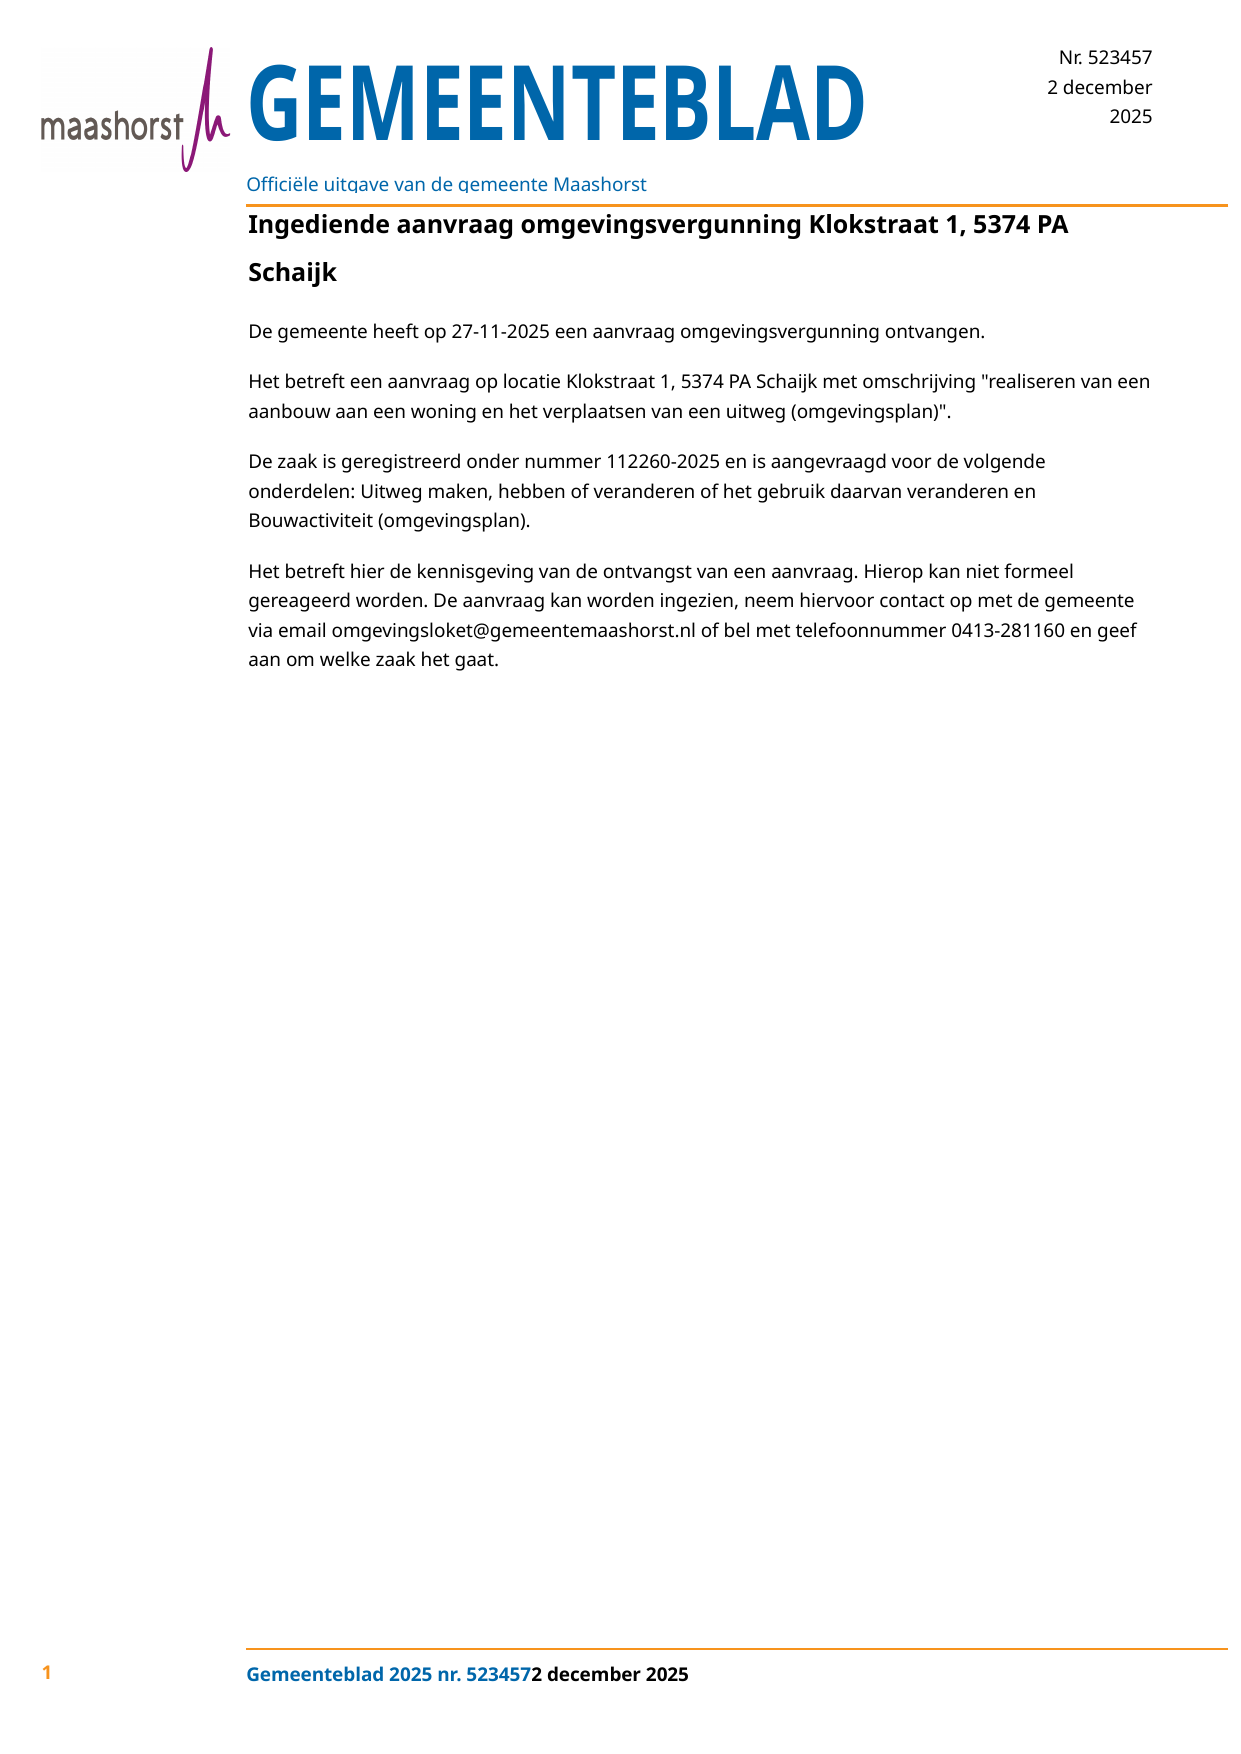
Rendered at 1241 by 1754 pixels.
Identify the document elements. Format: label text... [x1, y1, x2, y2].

text Het betreft een aanvraag op locatie Klokstraat 1, 5374 PA Schaijk met omschrijving "realiseren van een aanbouw aan een woning en het verplaatsen van een uitweg (omgevingsplan)". [248, 368, 1152, 424]
text Ingediende aanvraag omgevingsvergunning Klokstraat 1, 5374 PA Schaijk [248, 207, 1152, 288]
text De zaak is geregistreerd onder nummer 112260-2025 en is aangevraagd voor de volgende onderdelen: Uitweg maken, hebben of veranderen of het gebruik daarvan veranderen en Bouwactiviteit (omgevingsplan). [248, 448, 1152, 533]
picture [41, 47, 231, 172]
text De gemeente heeft op 27-11-2025 een aanvraag omgevingsvergunning ontvangen. [248, 318, 1152, 344]
text Het betreft hier de kennisgeving van de ontvangst van een aanvraag. Hierop kan niet formeel gereageerd worden. De aanvraag kan worden ingezien, neem hiervoor contact op met de gemeente via email omgevingsloket@gemeentemaashorst.nl of bel met telefoonnummer 0413-281160 en geef aan om welke zaak het gaat. [248, 558, 1152, 672]
